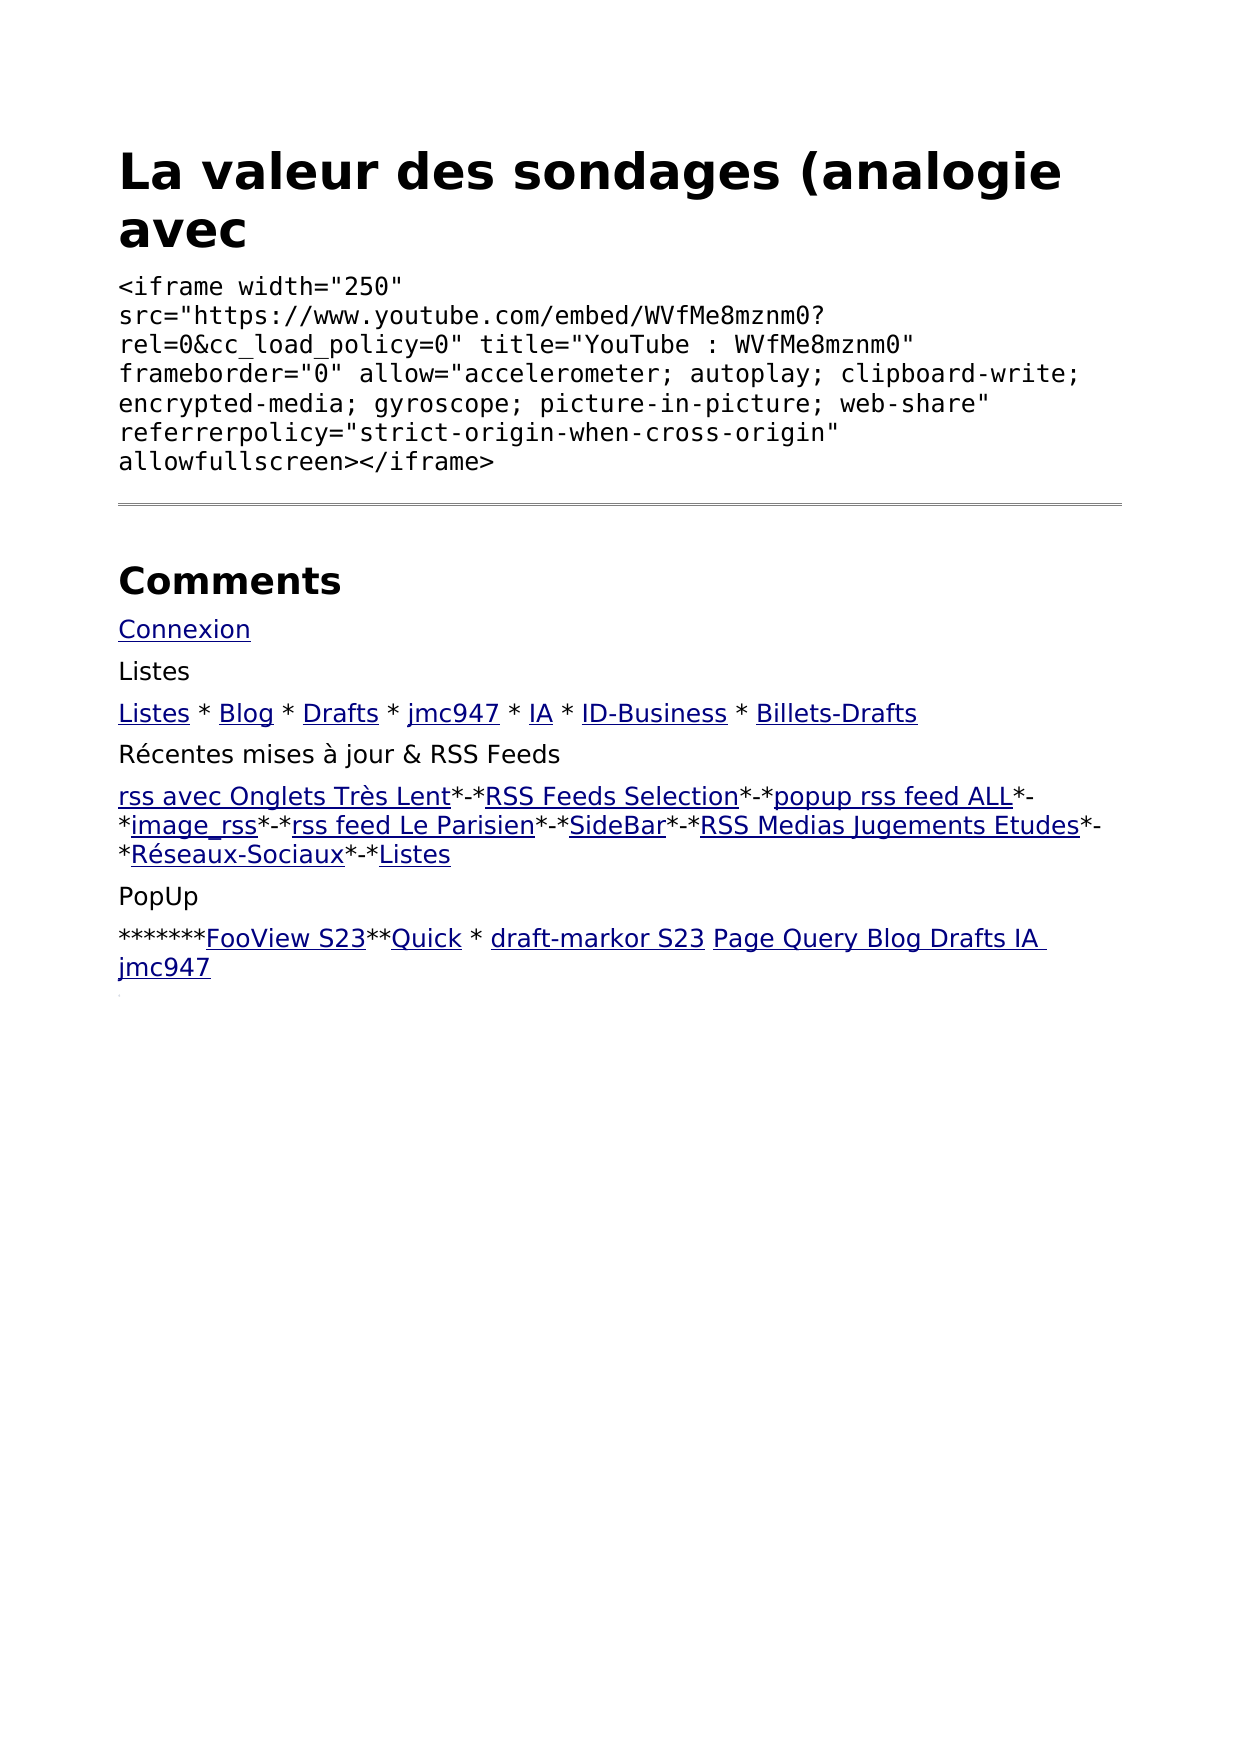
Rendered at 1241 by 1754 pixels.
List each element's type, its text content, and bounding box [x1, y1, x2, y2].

subtitle La valeur des sondages (analogie avec [118, 143, 1122, 259]
text <iframe width="250" src="https://www.youtube.com/embed/WVfMe8mznm0?rel=0&cc_load_policy=0" title="YouTube : WVfMe8mznm0" frameborder="0" allow="accelerometer; autoplay; clipboard-write; encrypted-media; gyroscope; picture-in-picture; web-share" referrerpolicy="strict-origin-when-cross-origin" allowfullscreen></iframe> [118, 272, 1122, 476]
text *******FooView S23**Quick * draft-markor S23 Page Query Blog Drafts IA jmc947 [118, 924, 1122, 982]
subtitle Comments [118, 559, 1122, 603]
text Listes * Blog * Drafts * jmc947 * IA * ID-Business * Billets-Drafts [118, 699, 1122, 728]
text Récentes mises à jour & RSS Feeds [118, 741, 1122, 770]
text rss avec Onglets Très Lent*-*RSS Feeds Selection*-*popup rss feed ALL*-*image_rss*-*rss feed Le Parisien*-*SideBar*-*RSS Medias Jugements Etudes*-*Réseaux-Sociaux*-*Listes [118, 782, 1122, 870]
text PopUp [118, 882, 1122, 911]
text Connexion [118, 616, 1122, 645]
text Listes [118, 657, 1122, 686]
